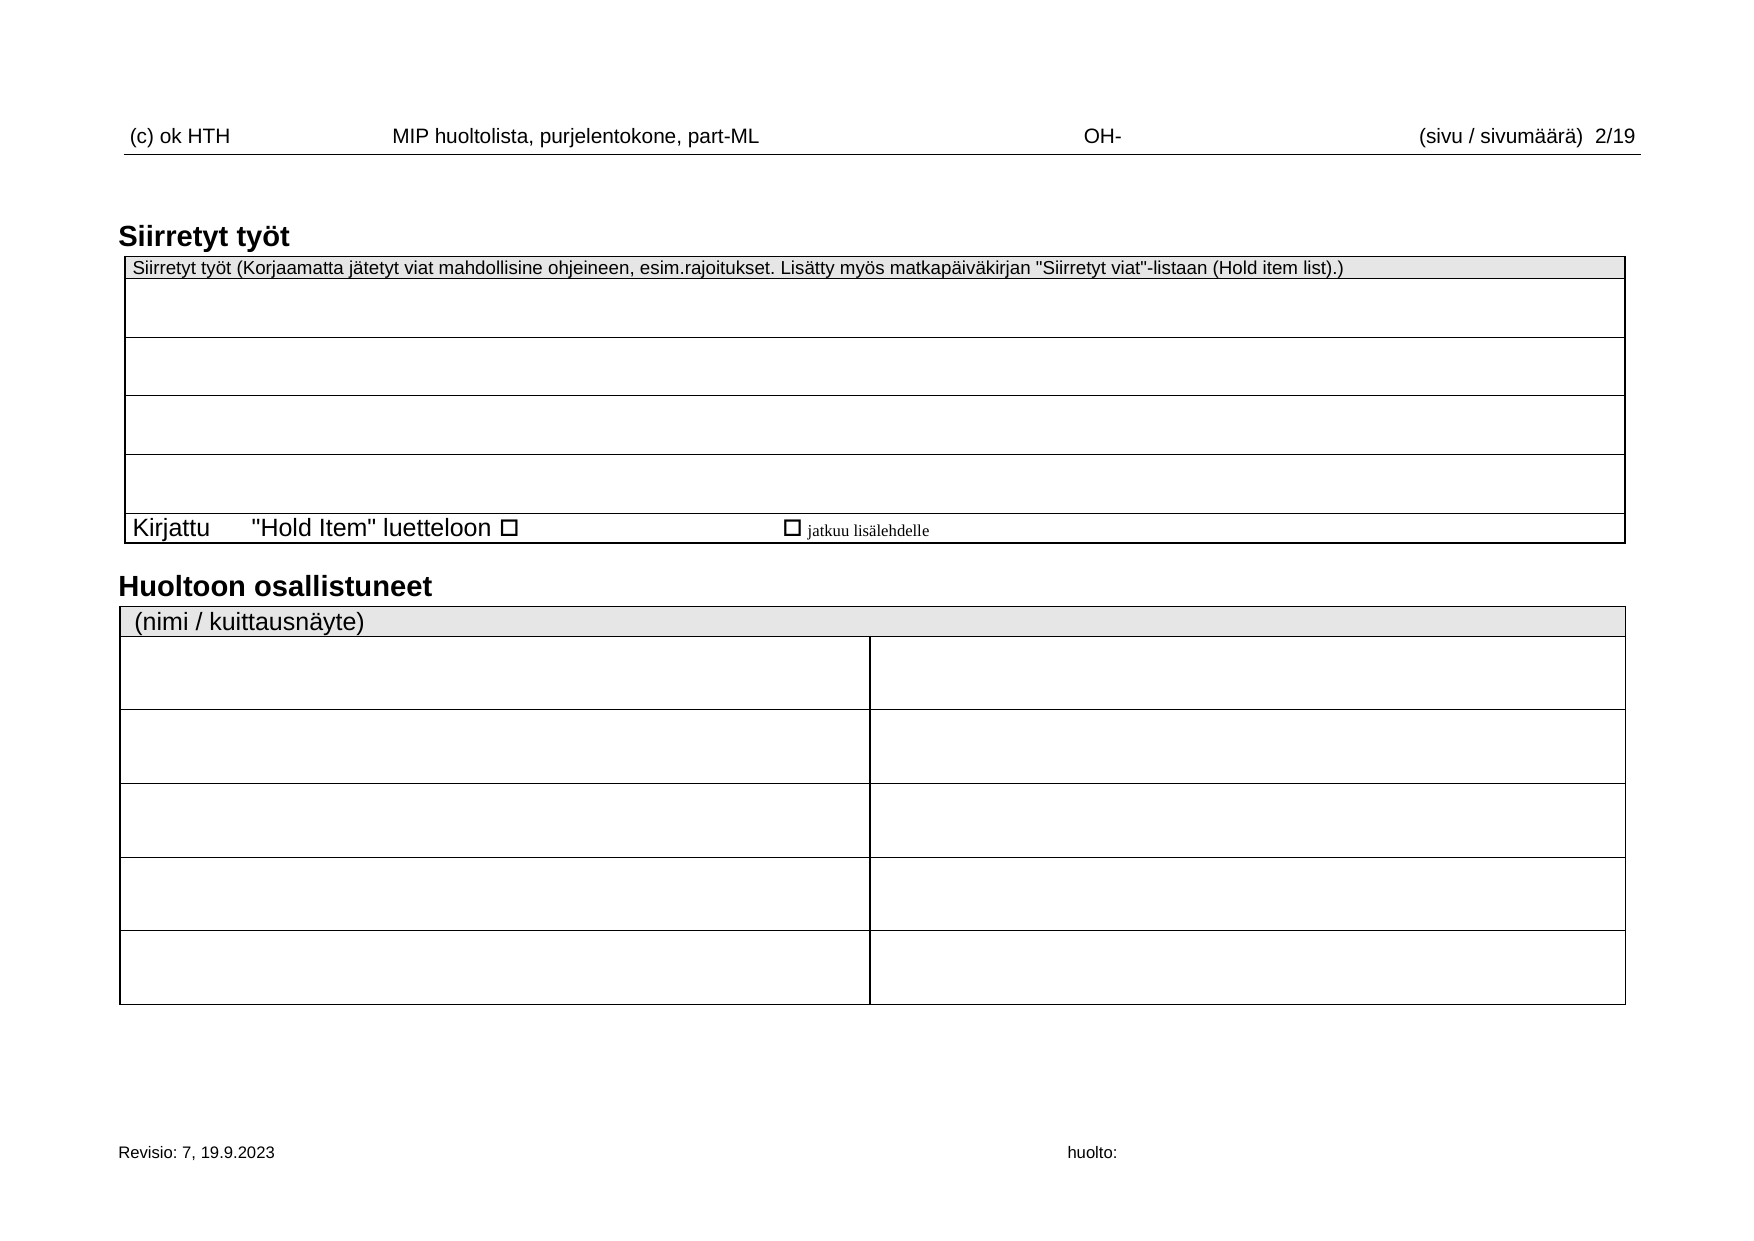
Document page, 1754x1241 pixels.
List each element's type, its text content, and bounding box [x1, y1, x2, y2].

table_cell [871, 784, 1378, 857]
table_cell [121, 931, 557, 1004]
table_cell [558, 710, 869, 783]
table_cell [126, 279, 1624, 337]
table_cell [121, 637, 557, 709]
table_cell [558, 858, 869, 930]
table_cell [1378, 710, 1625, 783]
table_header Siirretyt työt (Korjaamatta jätetyt viat mahdollisine ohjeineen, esim.rajoitukset. Lisätty myös matkapäiväkirjan "Siirretyt viat"-listaan (Hold item list).) [126, 257, 1624, 278]
table_cell [1378, 858, 1625, 930]
table_cell [871, 858, 1378, 930]
subtitle Siirretyt työt [118, 219, 1636, 253]
table_cell [126, 396, 1624, 454]
table_cell [126, 455, 1624, 512]
table_cell Kirjattu "Hold Item" luetteloon   jatkuu lisälehdelle [126, 514, 1624, 542]
table_cell [1378, 784, 1625, 857]
table_cell [121, 858, 557, 930]
table_cell [871, 710, 1378, 783]
table_cell [871, 637, 1378, 709]
table_cell [871, 931, 1378, 1004]
table_cell [126, 338, 1624, 395]
table_cell [558, 784, 869, 857]
table_cell [1378, 637, 1625, 709]
table_cell [121, 784, 557, 857]
table_cell [1378, 931, 1625, 1004]
table_header (nimi / kuittausnäyte) [121, 607, 1625, 636]
table_cell [558, 637, 869, 709]
table_cell [121, 710, 557, 783]
table_cell [558, 931, 869, 1004]
subtitle Huoltoon osallistuneet [118, 569, 1636, 603]
